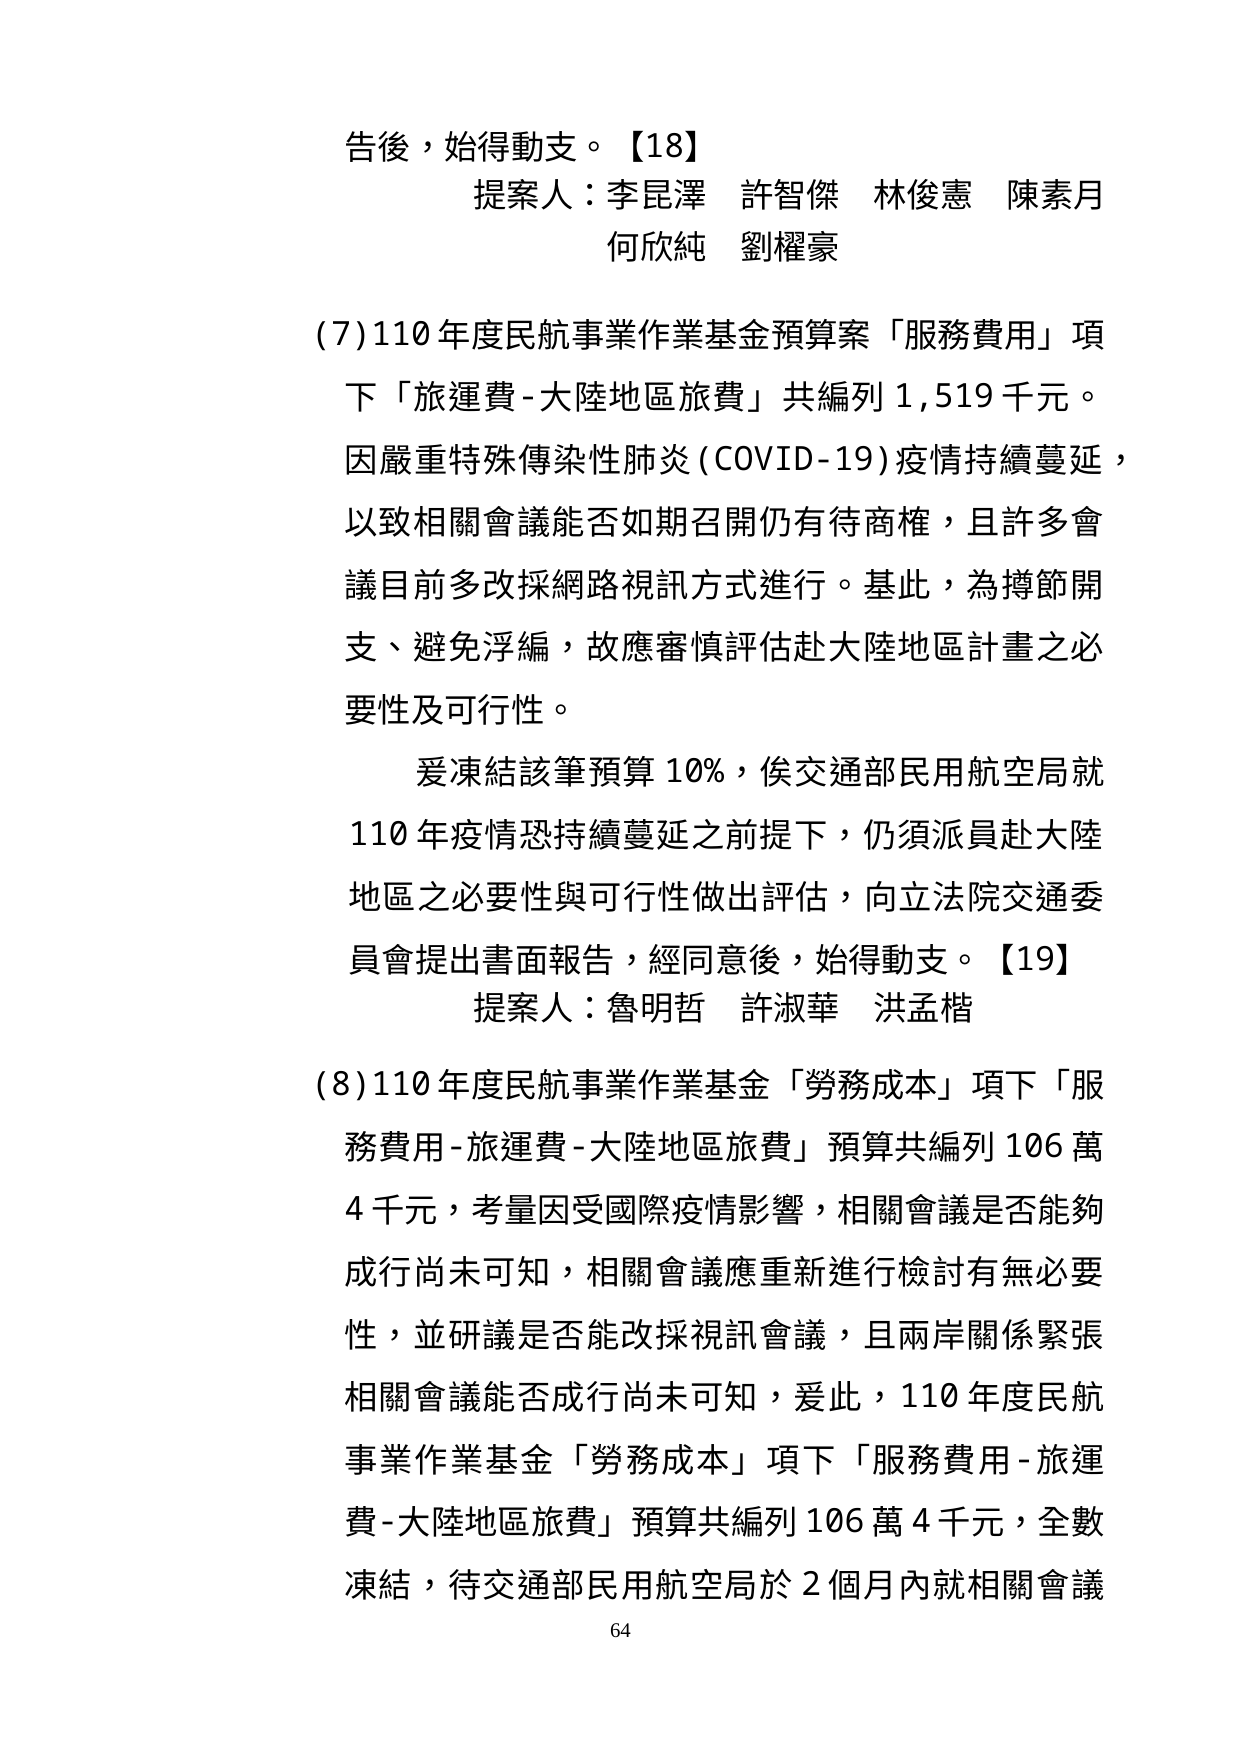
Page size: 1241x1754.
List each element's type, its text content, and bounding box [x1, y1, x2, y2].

text (7)110年度民航事業作業基金預算案「服務費用」項下「旅運費-大陸地區旅費」共編列1,519千元。因嚴重特殊傳染性肺炎(COVID-19)疫情持續蔓延，以致相關會議能否如期召開仍有待商榷，且許多會議目前多改採網路視訊方式進行。基此，為撙節開支、避免浮編，故應審慎評估赴大陸地區計畫之必要性及可行性。 [311, 291, 1104, 728]
text 提案人：李昆澤 許智傑 林俊憲 陳素月 何欣純 劉櫂豪 [473, 166, 1117, 270]
text (8)110年度民航事業作業基金「勞務成本」項下「服務費用-旅運費-大陸地區旅費」預算共編列106萬4千元，考量因受國際疫情影響，相關會議是否能夠成行尚未可知，相關會議應重新進行檢討有無必要性，並研議是否能改採視訊會議，且兩岸關係緊張相關會議能否成行尚未可知，爰此，110年度民航事業作業基金「勞務成本」項下「服務費用-旅運費-大陸地區旅費」預算共編列106萬4千元，全數凍結，待交通部民用航空局於2個月內就相關會議在疫情影響之下是否能夠成行進行盤點評估，並研議改採視訊會議之可行性，提出報告後，始得動支。【21】 [311, 1041, 1104, 1603]
text 提案人：魯明哲 許淑華 洪孟楷 [473, 978, 1117, 1030]
text 爰凍結該筆預算10%，俟交通部民用航空局就110年疫情恐持續蔓延之前提下，仍須派員赴大陸地區之必要性與可行性做出評估，向立法院交通委員會提出書面報告，經同意後，始得動支。【19】 [348, 728, 1104, 978]
text 告後，始得動支。【18】 [311, 103, 1104, 166]
